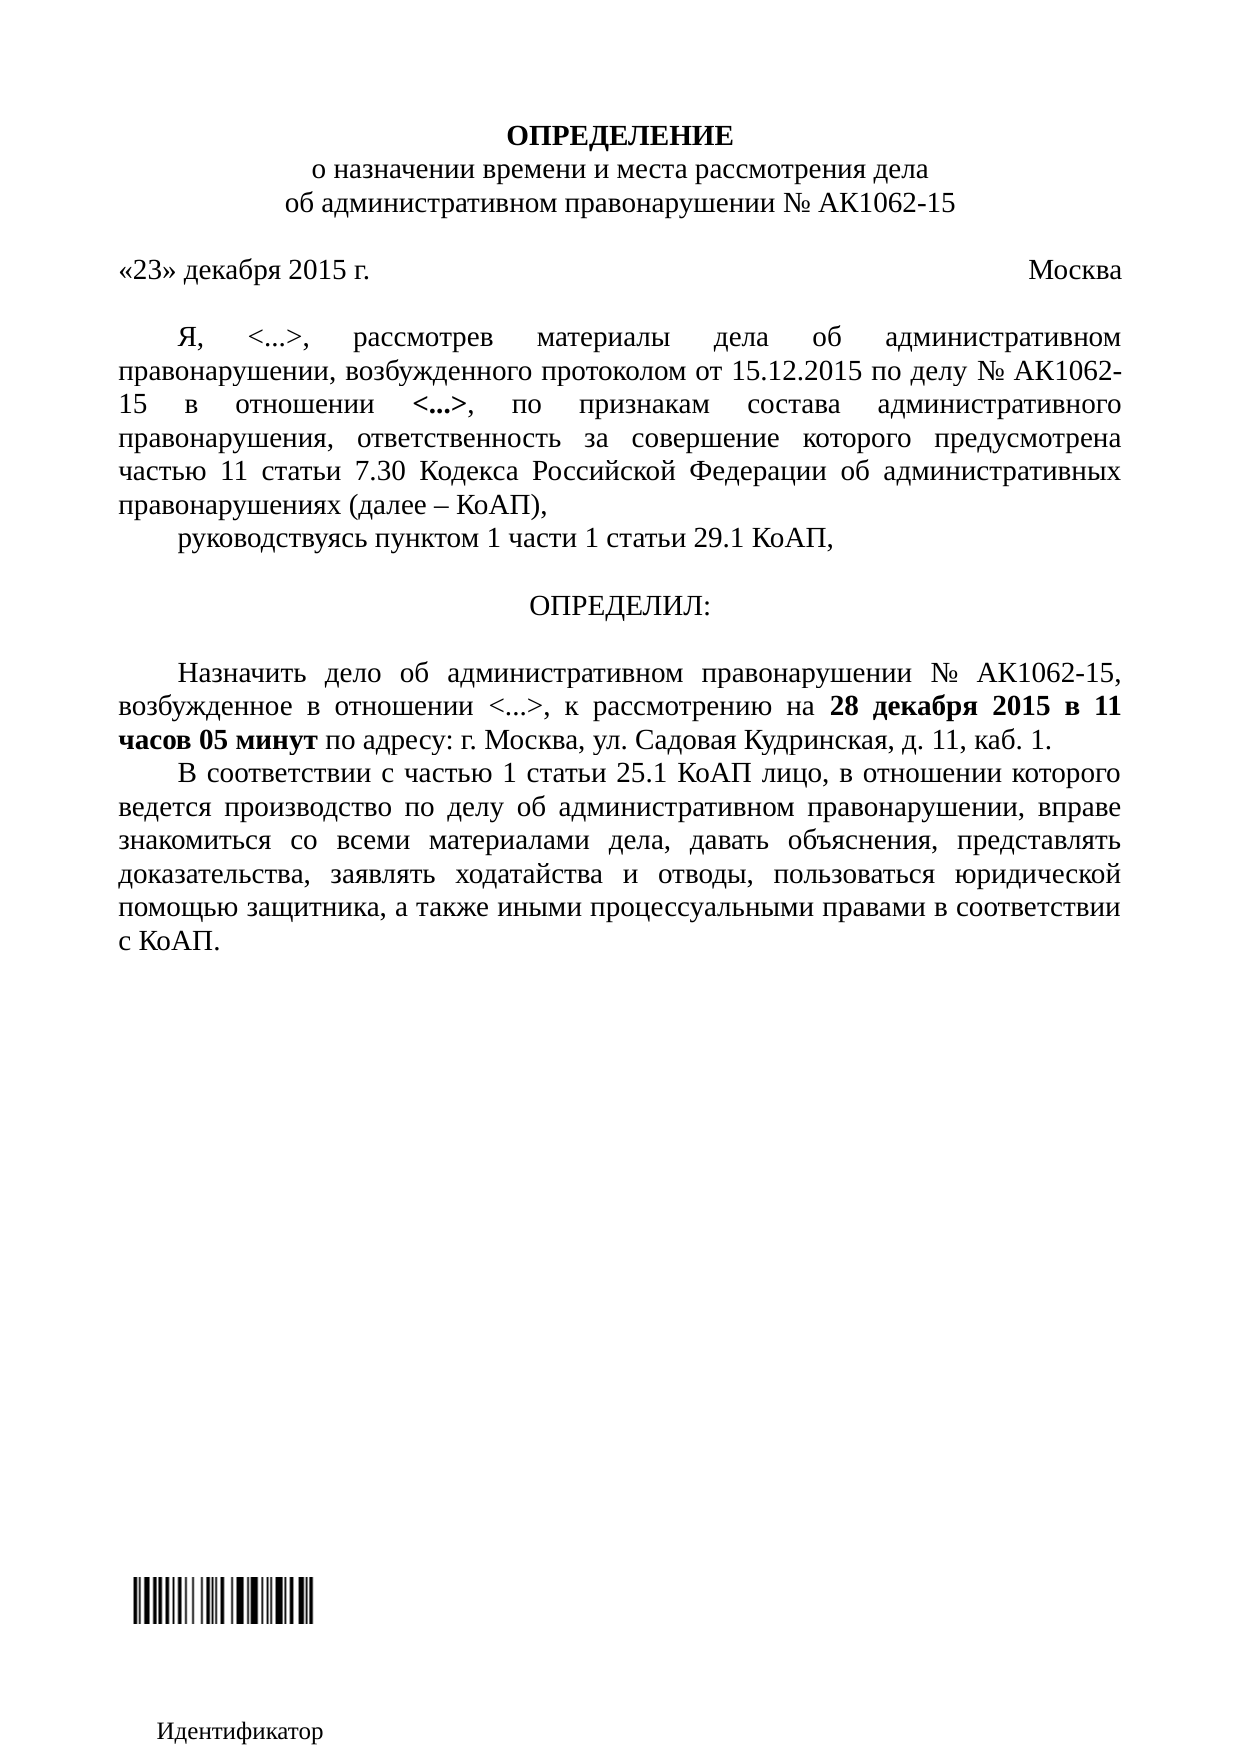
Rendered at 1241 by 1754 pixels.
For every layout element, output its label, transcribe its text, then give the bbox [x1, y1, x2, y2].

text руководствуясь пунктом 1 части 1 статьи 29.1 КоАП, [118, 521, 1122, 554]
text об административном правонарушении № АК1062-15 [118, 185, 1122, 219]
picture [118, 1577, 331, 1624]
text «23» декабря 2015 г. Москва [118, 252, 1122, 286]
text ОПРЕДЕЛИЛ: [118, 588, 1122, 621]
text Назначить дело об административном правонарушении № АК1062-15, возбужденное в отношении <...>, к рассмотрению на 28 декабря 2015 в 11 часов 05 минут по адресу: г. Москва, ул. Садовая Кудринская, д. 11, каб. 1. [118, 655, 1122, 755]
text Я, <...>, рассмотрев материалы дела об административном правонарушении, возбужденного протоколом от 15.12.2015 по делу № АК1062-15 в отношении <...>, по признакам состава административного правонарушения, ответственность за совершение которого предусмотрена частью 11 статьи 7.30 Кодекса Российской Федерации об административных правонарушениях (далее – КоАП), [118, 319, 1122, 521]
subtitle ОПРЕДЕЛЕНИЕ [118, 118, 1122, 152]
text В соответствии с частью 1 статьи 25.1 КоАП лицо, в отношении которого ведется производство по делу об административном правонарушении, вправе знакомиться со всеми материалами дела, давать объяснения, представлять доказательства, заявлять ходатайства и отводы, пользоваться юридической помощью защитника, а также иными процессуальными правами в соответствии с КоАП. [118, 755, 1122, 957]
text о назначении времени и места рассмотрения дела [118, 152, 1122, 185]
